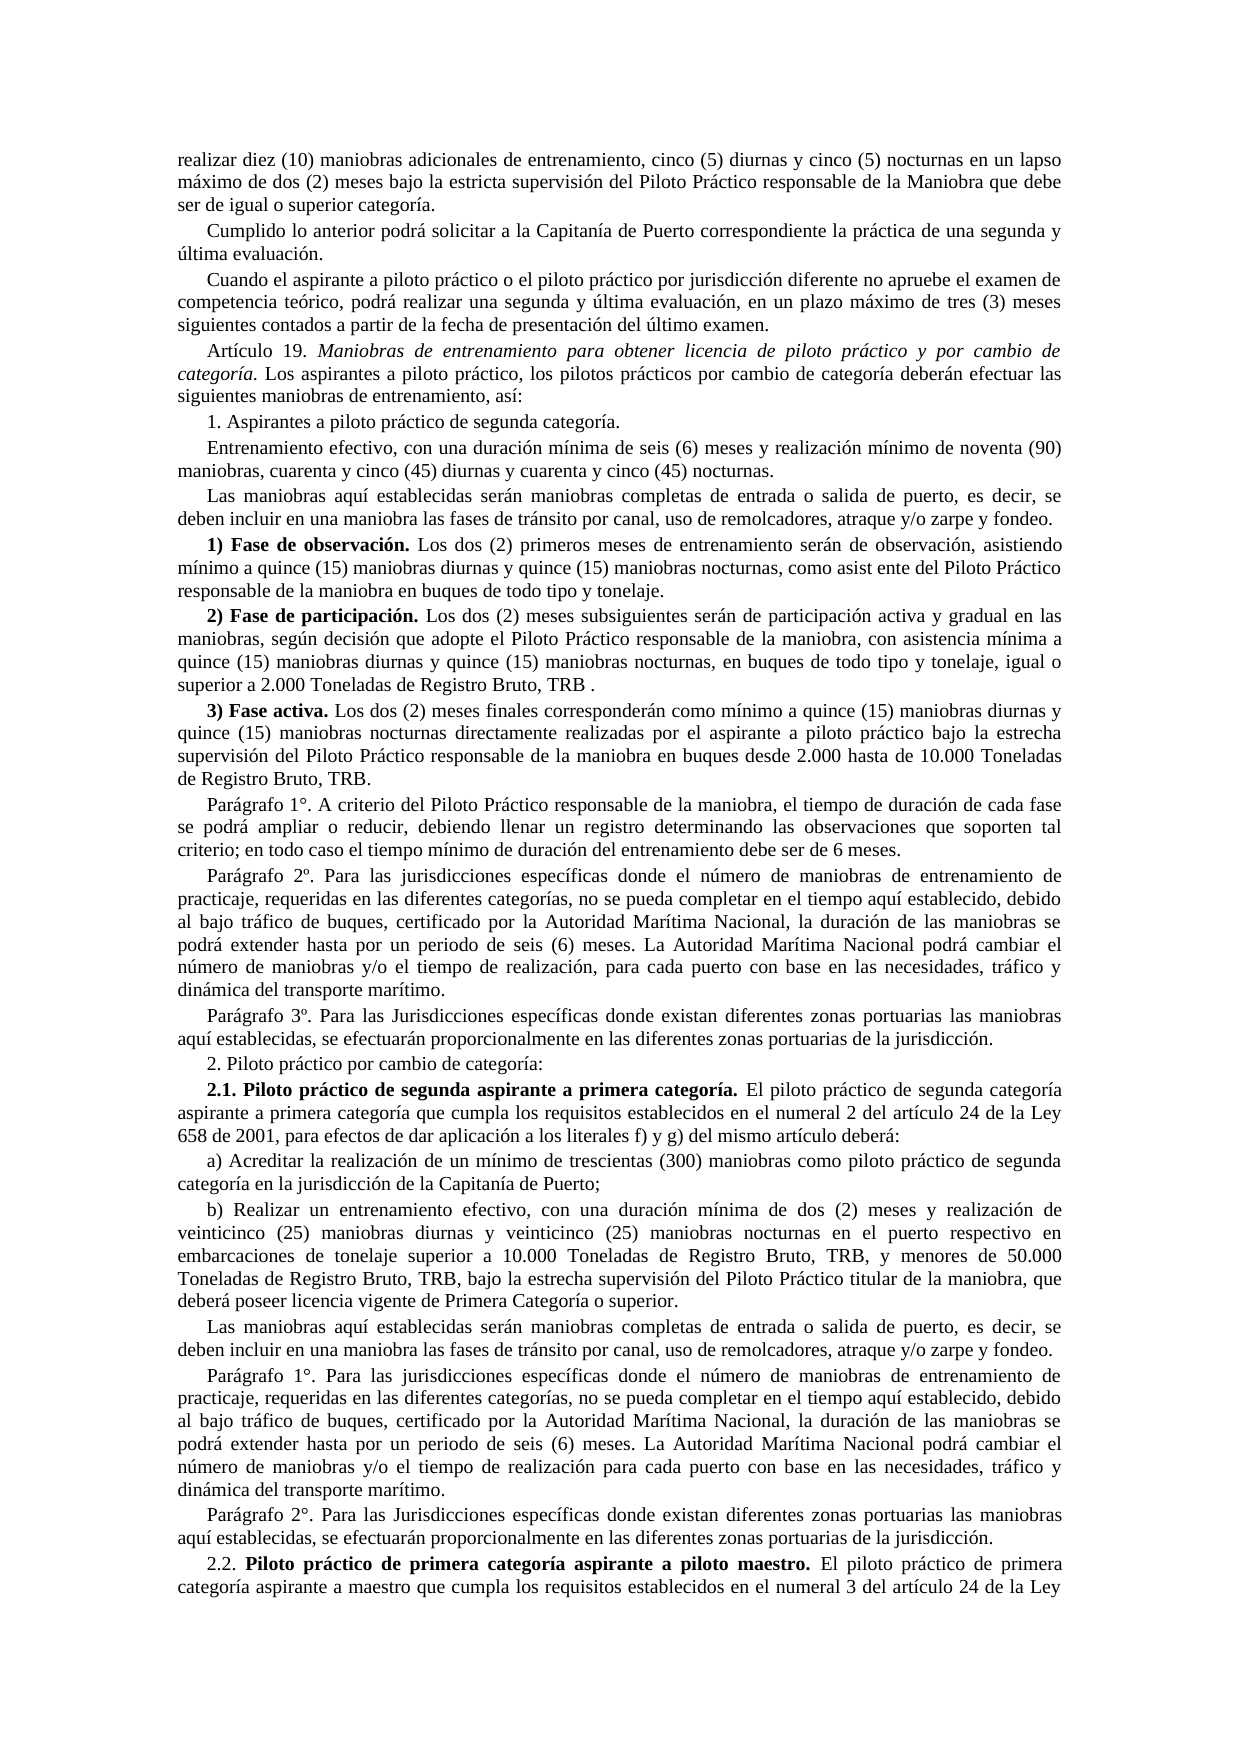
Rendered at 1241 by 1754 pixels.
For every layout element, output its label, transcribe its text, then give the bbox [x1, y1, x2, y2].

text 1. Aspirantes a piloto práctico de segunda categoría. [177, 410, 1063, 433]
text 2.2. Piloto práctico de primera categoría aspirante a piloto maestro. El piloto práctico de primera categoría aspirante a maestro que cumpla los requisitos establecidos en el numeral 3 del artículo 24 de la Ley [177, 1552, 1063, 1597]
text Parágrafo 1°. A criterio del Piloto Práctico responsable de la maniobra, el tiempo de duración de cada fase se podrá ampliar o reducir, debiendo llenar un registro determinando las observaciones que soporten tal criterio; en todo caso el tiempo mínimo de duración del entrenamiento debe ser de 6 meses. [177, 793, 1063, 861]
text 2) Fase de participación. Los dos (2) meses subsiguientes serán de participación activa y gradual en las maniobras, según decisión que adopte el Piloto Práctico responsable de la maniobra, con asistencia mínima a quince (15) maniobras diurnas y quince (15) maniobras nocturnas, en buques de todo tipo y tonelaje, igual o superior a 2.000 Toneladas de Registro Bruto, TRB . [177, 604, 1063, 696]
text 2. Piloto práctico por cambio de categoría: [177, 1052, 1063, 1075]
text Parágrafo 1°. Para las jurisdicciones específicas donde el número de maniobras de entrenamiento de practicaje, requeridas en las diferentes categorías, no se pueda completar en el tiempo aquí establecido, debido al bajo tráfico de buques, certificado por la Autoridad Marítima Nacional, la duración de las maniobras se podrá extender hasta por un periodo de seis (6) meses. La Autoridad Marítima Nacional podrá cambiar el número de maniobras y/o el tiempo de realización para cada puerto con base en las necesidades, tráfico y dinámica del transporte marítimo. [177, 1363, 1063, 1500]
text realizar diez (10) maniobras adicionales de entrenamiento, cinco (5) diurnas y cinco (5) nocturnas en un lapso máximo de dos (2) meses bajo la estricta supervisión del Piloto Práctico responsable de la Maniobra que debe ser de igual o superior categoría. [177, 148, 1063, 216]
text Parágrafo 2º. Para las jurisdicciones específicas donde el número de maniobras de entrenamiento de practicaje, requeridas en las diferentes categorías, no se pueda completar en el tiempo aquí establecido, debido al bajo tráfico de buques, certificado por la Autoridad Marítima Nacional, la duración de las maniobras se podrá extender hasta por un periodo de seis (6) meses. La Autoridad Marítima Nacional podrá cambiar el número de maniobras y/o el tiempo de realización, para cada puerto con base en las necesidades, tráfico y dinámica del transporte marítimo. [177, 864, 1063, 1001]
text 2.1. Piloto práctico de segunda aspirante a primera categoría. El piloto práctico de segunda categoría aspirante a primera categoría que cumpla los requisitos establecidos en el numeral 2 del artículo 24 de la Ley 658 de 2001, para efectos de dar aplicación a los literales f) y g) del mismo artículo deberá: [177, 1078, 1063, 1147]
text 1) Fase de observación. Los dos (2) primeros meses de entrenamiento serán de observación, asistiendo mínimo a quince (15) maniobras diurnas y quince (15) maniobras nocturnas, como asist ente del Piloto Práctico responsable de la maniobra en buques de todo tipo y tonelaje. [177, 533, 1063, 601]
text Parágrafo 2°. Para las Jurisdicciones específicas donde existan diferentes zonas portuarias las maniobras aquí establecidas, se efectuarán proporcionalmente en las diferentes zonas portuarias de la jurisdicción. [177, 1503, 1063, 1549]
text Parágrafo 3º. Para las Jurisdicciones específicas donde existan diferentes zonas portuarias las maniobras aquí establecidas, se efectuarán proporcionalmente en las diferentes zonas portuarias de la jurisdicción. [177, 1004, 1063, 1049]
text Las maniobras aquí establecidas serán maniobras completas de entrada o salida de puerto, es decir, se deben incluir en una maniobra las fases de tránsito por canal, uso de remolcadores, atraque y/o zarpe y fondeo. [177, 484, 1063, 530]
text 3) Fase activa. Los dos (2) meses finales corresponderán como mínimo a quince (15) maniobras diurnas y quince (15) maniobras nocturnas directamente realizadas por el aspirante a piloto práctico bajo la estrecha supervisión del Piloto Práctico responsable de la maniobra en buques desde 2.000 hasta de 10.000 Toneladas de Registro Bruto, TRB. [177, 698, 1063, 790]
text Artículo 19. Maniobras de entrenamiento para obtener licencia de piloto práctico y por cambio de categoría. Los aspirantes a piloto práctico, los pilotos prácticos por cambio de categoría deberán efectuar las siguientes maniobras de entrenamiento, así: [177, 339, 1063, 407]
text Las maniobras aquí establecidas serán maniobras completas de entrada o salida de puerto, es decir, se deben incluir en una maniobra las fases de tránsito por canal, uso de remolcadores, atraque y/o zarpe y fondeo. [177, 1315, 1063, 1361]
text Entrenamiento efectivo, con una duración mínima de seis (6) meses y realización mínimo de noventa (90) maniobras, cuarenta y cinco (45) diurnas y cuarenta y cinco (45) nocturnas. [177, 436, 1063, 482]
text b) Realizar un entrenamiento efectivo, con una duración mínima de dos (2) meses y realización de veinticinco (25) maniobras diurnas y veinticinco (25) maniobras nocturnas en el puerto respectivo en embarcaciones de tonelaje superior a 10.000 Toneladas de Registro Bruto, TRB, y menores de 50.000 Toneladas de Registro Bruto, TRB, bajo la estrecha supervisión del Piloto Práctico titular de la maniobra, que deberá poseer licencia vigente de Primera Categoría o superior. [177, 1198, 1063, 1312]
text a) Acreditar la realización de un mínimo de trescientas (300) maniobras como piloto práctico de segunda categoría en la jurisdicción de la Capitanía de Puerto; [177, 1149, 1063, 1195]
text Cumplido lo anterior podrá solicitar a la Capitanía de Puerto correspondiente la práctica de una segunda y última evaluación. [177, 219, 1063, 264]
text Cuando el aspirante a piloto práctico o el piloto práctico por jurisdicción diferente no apruebe el examen de competencia teórico, podrá realizar una segunda y última evaluación, en un plazo máximo de tres (3) meses siguientes contados a partir de la fecha de presentación del último examen. [177, 267, 1063, 336]
